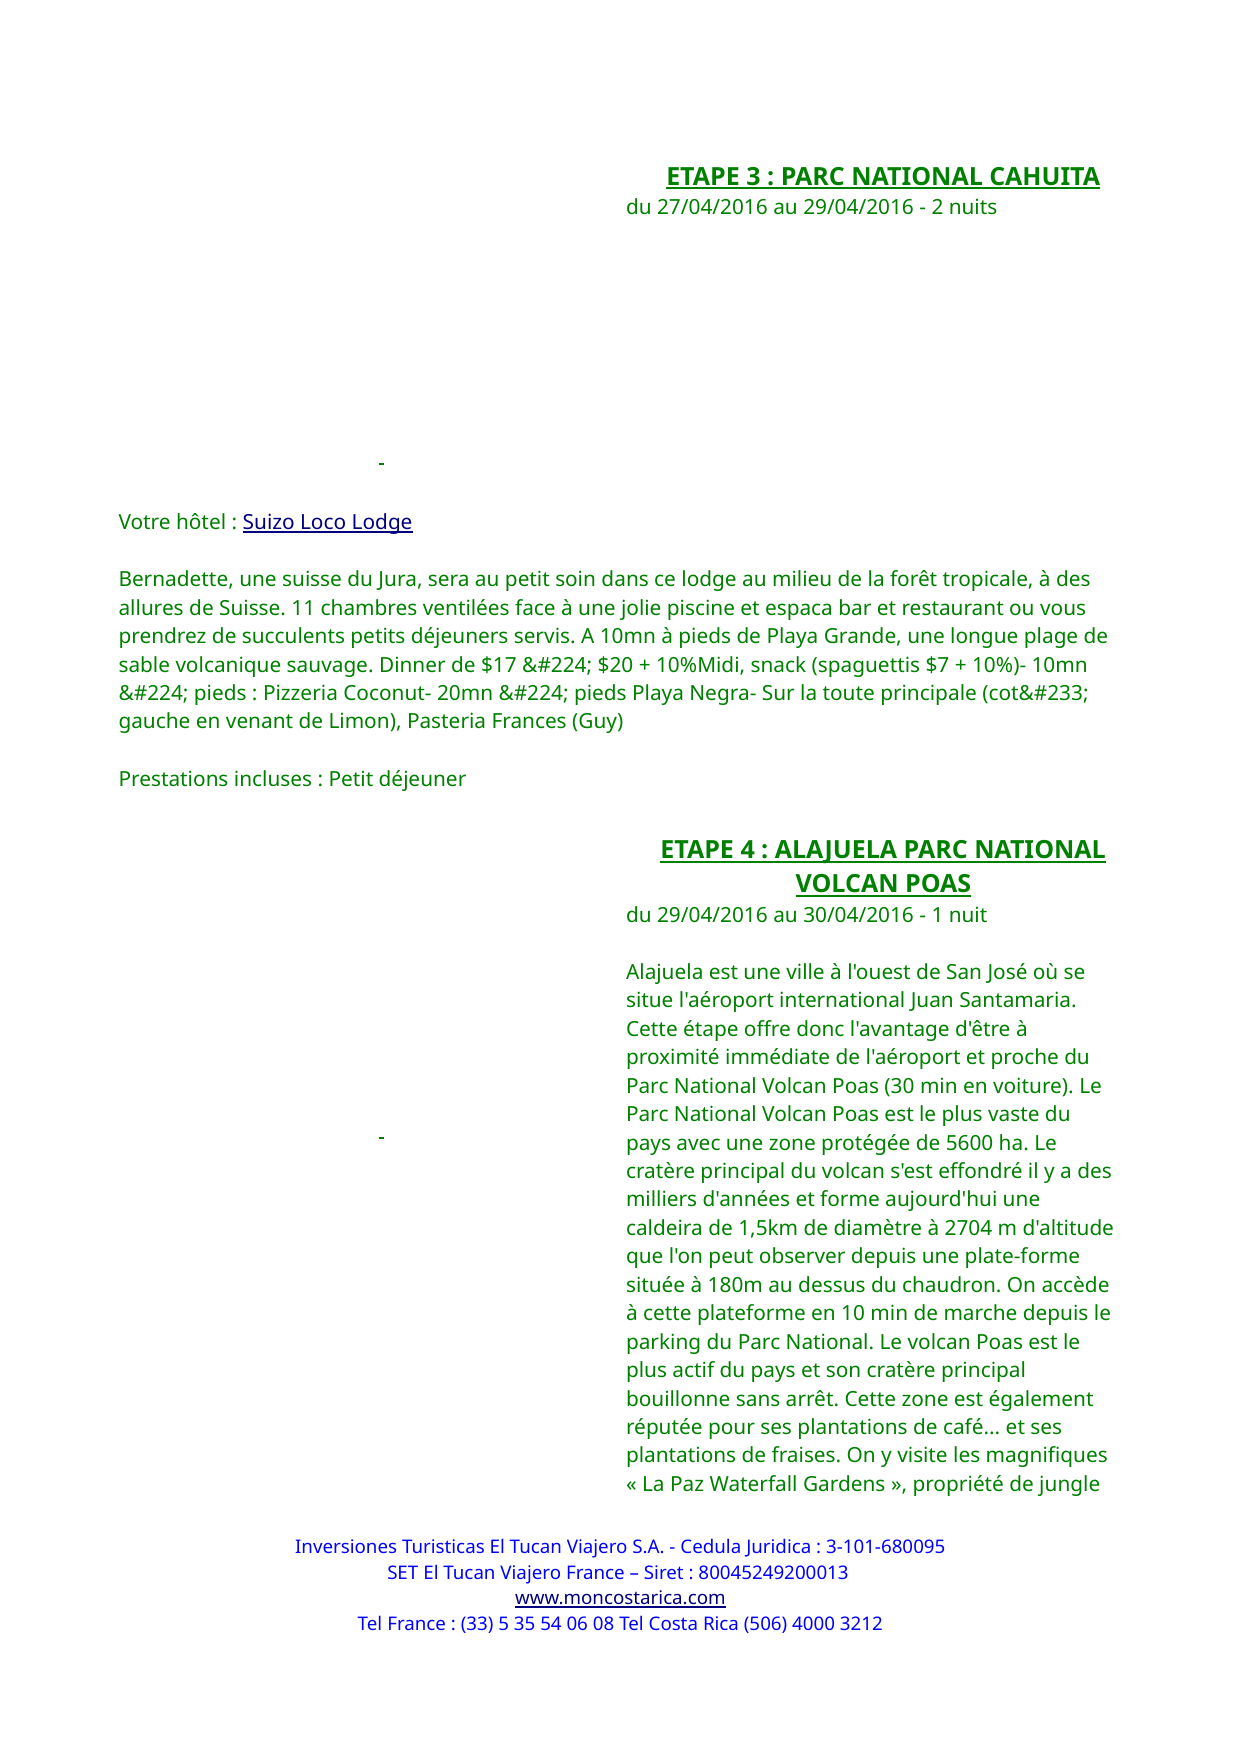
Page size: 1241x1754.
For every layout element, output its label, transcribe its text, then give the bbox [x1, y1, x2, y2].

text Bernadette, une suisse du Jura, sera au petit soin dans ce lodge au milieu de la forêt tropicale, à des allures de Suisse. 11 chambres ventilées face à une jolie piscine et espaca bar et restaurant ou vous prendrez de succulents petits déjeuners servis. A 10mn à pieds de Playa Grande, une longue plage de sable volcanique sauvage. Dinner de $17 &#224; $20 + 10%Midi, snack (spaguettis $7 + 10%)- 10mn &#224; pieds : Pizzeria Coconut- 20mn &#224; pieds Playa Negra- Sur la toute principale (cot&#233; gauche en venant de Limon), Pasteria Frances (Guy) [118, 564, 1122, 735]
text Votre hôtel : Suizo Loco Lodge [118, 507, 1122, 536]
table_header ETAPE 3 : PARC NATIONAL CAHUITA du 27/04/2016 au 29/04/2016 - 2 nuits [620, 153, 1122, 473]
table_header ETAPE 4 : ALAJUELA PARC NATIONAL VOLCAN POAS du 29/04/2016 au 30/04/2016 - 1 nuit Alajuela est une ville à l'ouest de San José où se situe l'aéroport international Juan Santamaria. Cette étape offre donc l'avantage d'être à proximité immédiate de l'aéroport et proche du Parc National Volcan Poas (30 min en voiture). Le Parc National Volcan Poas est le plus vaste du pays avec une zone protégée de 5600 ha. Le cratère principal du volcan s'est effondré il y a des milliers d'années et forme aujourd'hui une caldeira de 1,5km de diamètre à 2704 m d'altitude que l'on peut observer depuis une plate-forme située à 180m au dessus du chaudron. On accède à cette plateforme en 10 min de marche depuis le parking du Parc National. Le volcan Poas est le plus actif du pays et son cratère principal bouillonne sans arrêt. Cette zone est également réputée pour ses plantations de café... et ses plantations de fraises. On y visite les magnifiques « La Paz Waterfall Gardens », propriété de jungle [620, 826, 1122, 1503]
table_header [118, 153, 620, 473]
table_header [118, 826, 620, 1503]
text Prestations incluses : Petit déjeuner [118, 764, 1122, 792]
